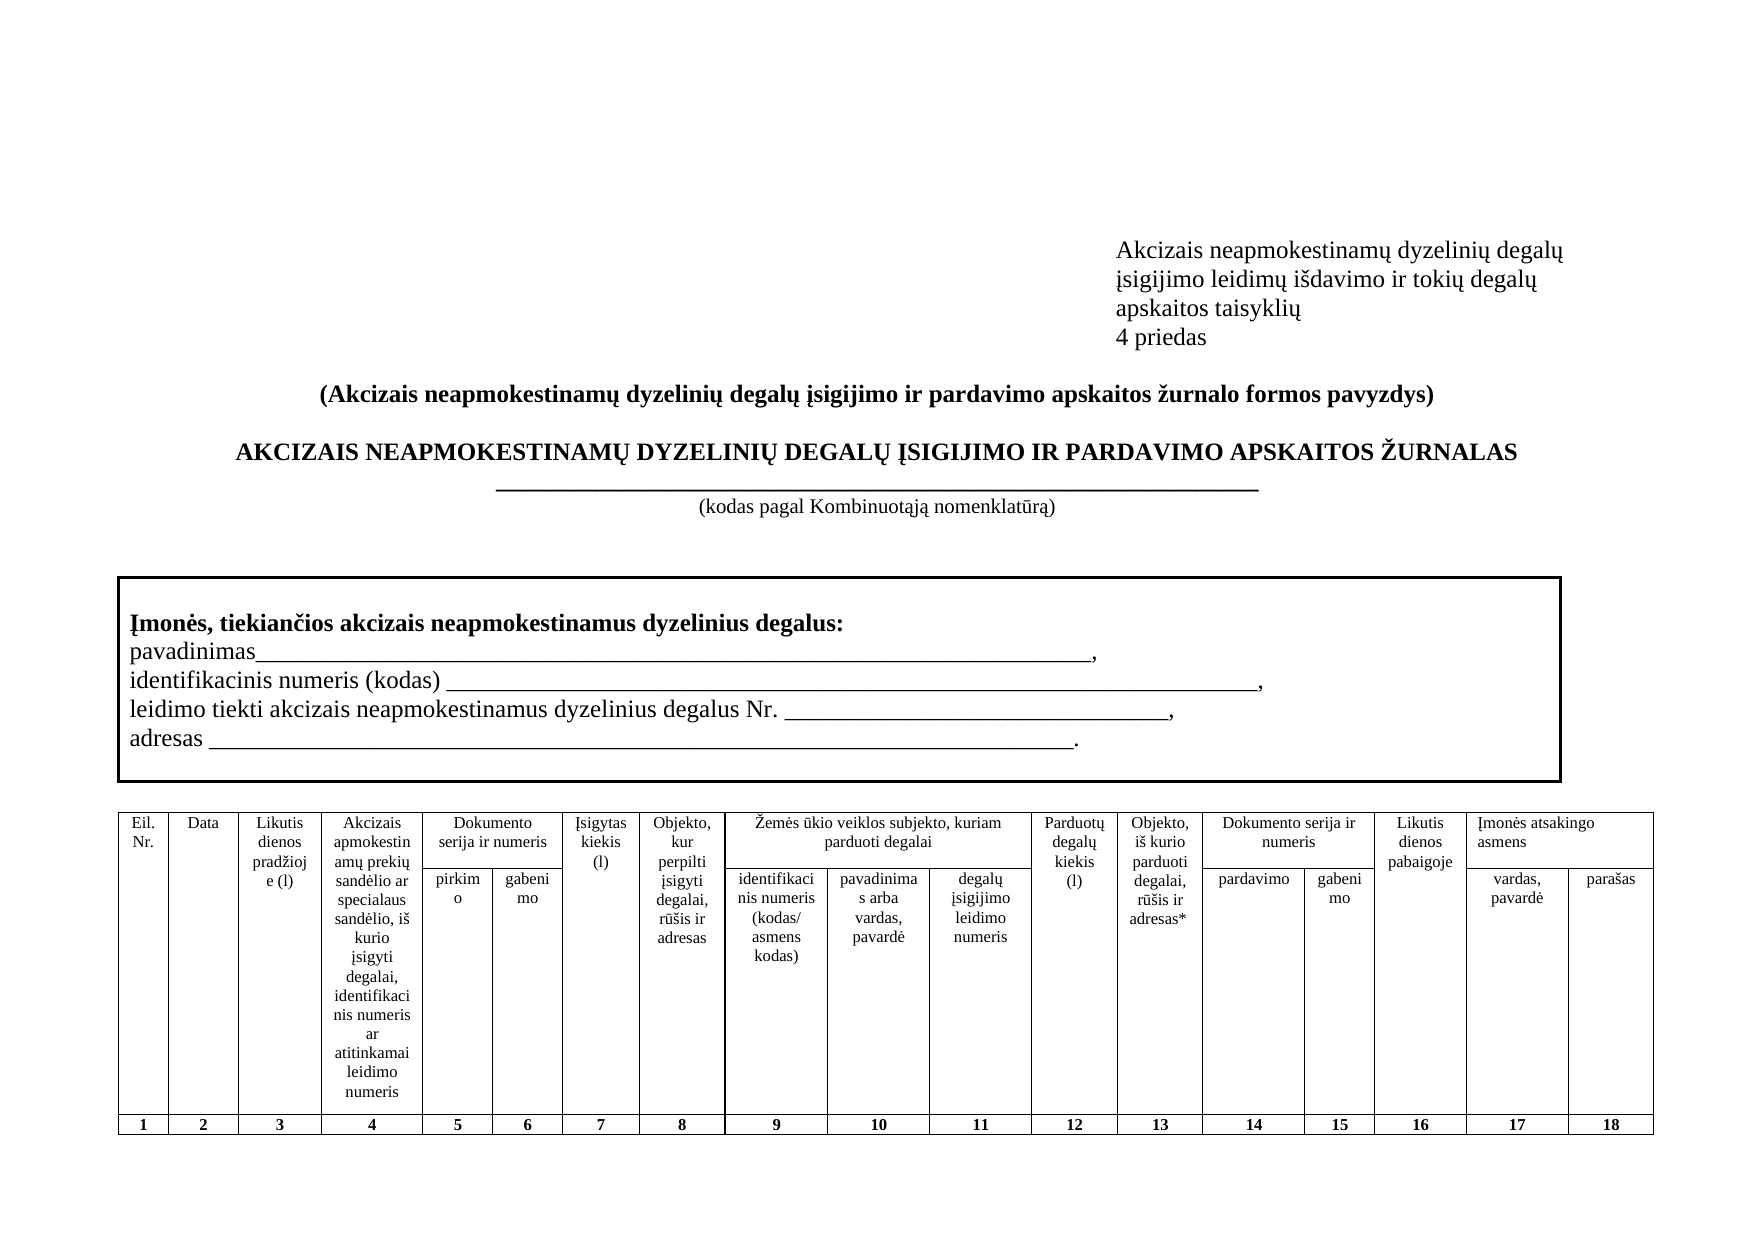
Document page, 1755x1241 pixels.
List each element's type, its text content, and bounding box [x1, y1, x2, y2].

table_cell pardavimo [1203, 869, 1304, 1113]
table_cell 3 [239, 1115, 321, 1134]
text (kodas pagal Kombinuotąją nomenklatūrą) [118, 494, 1636, 518]
table_header Parduotų degalų kiekis (l) [1032, 813, 1117, 1113]
table_header Data [169, 813, 238, 1113]
table_cell 1 [119, 1115, 168, 1134]
table_header Akcizais apmokestinamų prekių sandėlio ar specialaus sandėlio, iš kurio įsigyti degalai, identifikacinis numeris ar atitinkamai leidimo numeris [322, 813, 422, 1113]
table_cell 9 [726, 1115, 827, 1134]
table_header Žemės ūkio veiklos subjekto, kuriam parduoti degalai [726, 813, 1031, 868]
text (Akcizais neapmokestinamų dyzelinių degalų įsigijimo ir pardavimo apskaitos žurnalo formos pavyzdys) [118, 379, 1636, 408]
text _____________________________________________________________ [118, 465, 1636, 494]
text 4 priedas [118, 322, 1636, 350]
table_cell 17 [1467, 1115, 1568, 1134]
text apskaitos taisyklių [118, 293, 1636, 322]
table_cell 15 [1305, 1115, 1374, 1134]
text įsigijimo leidimų išdavimo ir tokių degalų [118, 264, 1636, 293]
table_header Įmonės atsakingo asmens [1467, 813, 1653, 868]
text AKCIZAIS NEAPMOKESTINAMŲ DYZELINIŲ DEGALŲ ĮSIGIJIMO IR PARDAVIMO APSKAITOS ŽURNALAS [118, 437, 1636, 465]
table_cell gabenimo [1305, 869, 1374, 1113]
table_cell 14 [1203, 1115, 1304, 1134]
table_header Eil. Nr. [119, 813, 168, 1113]
table_header Įmonės, tiekiančios akcizais neapmokestinamus dyzelinius degalus: pavadinimas , identifikacinis numeris (kodas) , leidimo tiekti akcizais neapmokestinamus dyzelinius degalus Nr. , adresas . [120, 579, 1559, 780]
table_header Dokumento serija ir numeris [423, 813, 562, 868]
table_cell parašas [1569, 869, 1653, 1113]
table_cell 18 [1569, 1115, 1653, 1134]
table_cell 12 [1032, 1115, 1117, 1134]
table_cell 2 [169, 1115, 238, 1134]
table_cell 13 [1118, 1115, 1202, 1134]
table_cell pirkimo [423, 869, 492, 1113]
table_cell 16 [1375, 1115, 1466, 1134]
table_cell 10 [828, 1115, 929, 1134]
table_cell 6 [493, 1115, 562, 1134]
table_cell vardas, pavardė [1467, 869, 1568, 1113]
table_cell degalų įsigijimo leidimo numeris [930, 869, 1031, 1113]
table_header Likutis dienos pabaigoje [1375, 813, 1466, 1113]
table_header Likutis dienos pradžioje (l) [239, 813, 321, 1113]
table_header Objekto, kur perpilti įsigyti degalai, rūšis ir adresas [640, 813, 724, 1113]
table_cell gabenimo [493, 869, 562, 1113]
table_header Objekto, iš kurio parduoti degalai, rūšis ir adresas* [1118, 813, 1202, 1113]
table_cell 5 [423, 1115, 492, 1134]
table_header Dokumento serija ir numeris [1203, 813, 1374, 868]
table_cell identifikacinis numeris (kodas/ asmens kodas) [726, 869, 827, 1113]
table_cell 8 [640, 1115, 724, 1134]
table_cell 7 [563, 1115, 639, 1134]
text Akcizais neapmokestinamų dyzelinių degalų [118, 235, 1636, 264]
table_cell pavadinimas arba vardas, pavardė [828, 869, 929, 1113]
table_cell 11 [930, 1115, 1031, 1134]
table_header Įsigytas kiekis (l) [563, 813, 639, 1113]
table_cell 4 [322, 1115, 422, 1134]
